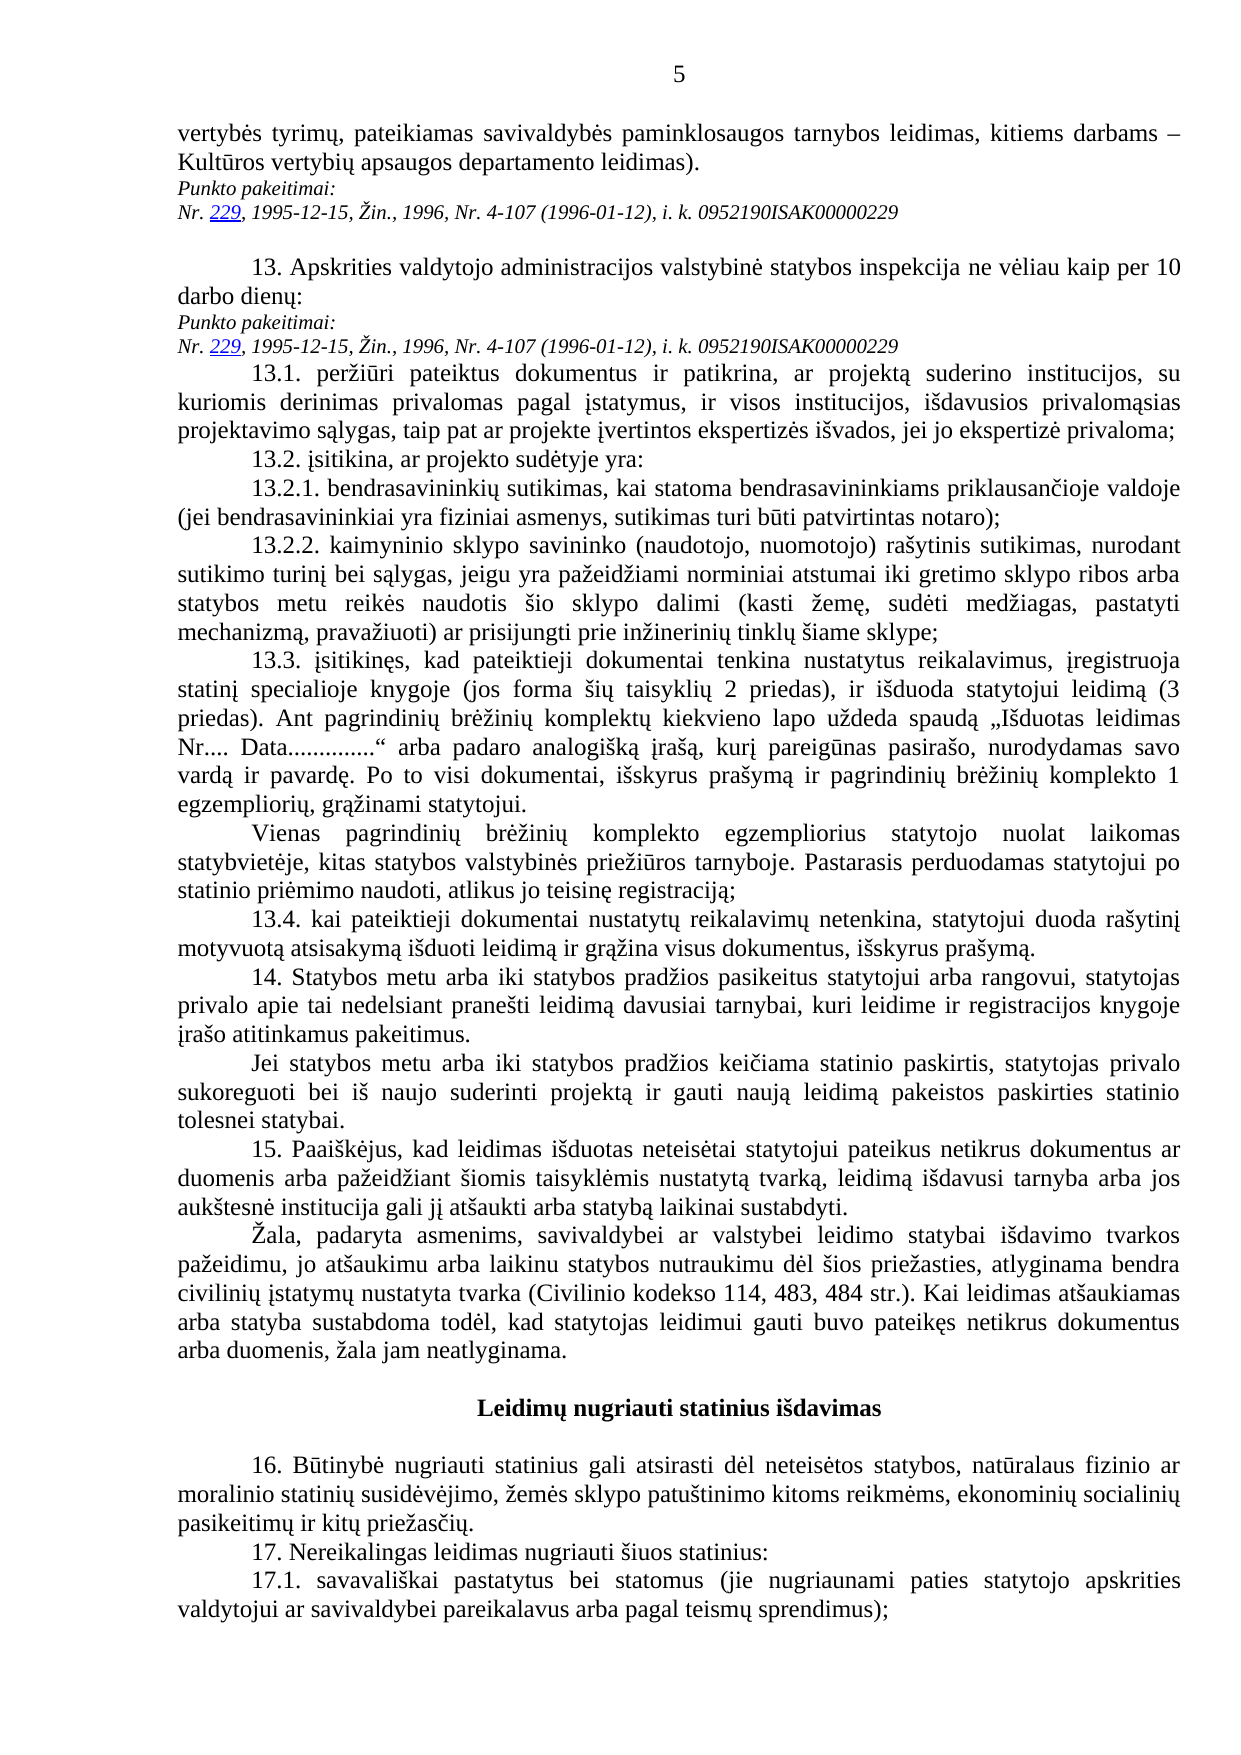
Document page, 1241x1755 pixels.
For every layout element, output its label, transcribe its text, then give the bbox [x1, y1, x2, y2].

text 14. Statybos metu arba iki statybos pradžios pasikeitus statytojui arba rangovui, statytojas privalo apie tai nedelsiant pranešti leidimą davusiai tarnybai, kuri leidime ir registracijos knygoje įrašo atitinkamus pakeitimus. [177, 962, 1181, 1048]
text 13.1. peržiūri pateiktus dokumentus ir patikrina, ar projektą suderino institucijos, su kuriomis derinimas privalomas pagal įstatymus, ir visos institucijos, išdavusios privalomąsias projektavimo sąlygas, taip pat ar projekte įvertintos ekspertizės išvados, jei jo ekspertizė privaloma; [177, 358, 1181, 444]
text 15. Paaiškėjus, kad leidimas išduotas neteisėtai statytojui pateikus netikrus dokumentus ar duomenis arba pažeidžiant šiomis taisyklėmis nustatytą tvarką, leidimą išdavusi tarnyba arba jos aukštesnė institucija gali jį atšaukti arba statybą laikinai sustabdyti. [177, 1134, 1181, 1221]
text 13.2.1. bendrasavininkių sutikimas, kai statoma bendrasavininkiams priklausančioje valdoje (jei bendrasavininkiai yra fiziniai asmenys, sutikimas turi būti patvirtintas notaro); [177, 473, 1181, 531]
text 13.2. įsitikina, ar projekto sudėtyje yra: [177, 444, 1181, 473]
text vertybės tyrimų, pateikiamas savivaldybės paminklosaugos tarnybos leidimas, kitiems darbams – Kultūros vertybių apsaugos departamento leidimas). [177, 118, 1181, 176]
text 13.2.2. kaimyninio sklypo savininko (naudotojo, nuomotojo) rašytinis sutikimas, nurodant sutikimo turinį bei sąlygas, jeigu yra pažeidžiami norminiai atstumai iki gretimo sklypo ribos arba statybos metu reikės naudotis šio sklypo dalimi (kasti žemę, sudėti medžiagas, pastatyti mechanizmą, pravažiuoti) ar prisijungti prie inžinerinių tinklų šiame sklype; [177, 531, 1181, 646]
text 13. Apskrities valdytojo administracijos valstybinė statybos inspekcija ne vėliau kaip per 10 darbo dienų: [177, 252, 1181, 310]
text Leidimų nugriauti statinius išdavimas [177, 1393, 1181, 1422]
text Nr. 229, 1995-12-15, Žin., 1996, Nr. 4-107 (1996-01-12), i. k. 0952190ISAK00000229 [177, 334, 1181, 358]
text Nr. 229, 1995-12-15, Žin., 1996, Nr. 4-107 (1996-01-12), i. k. 0952190ISAK00000229 [177, 200, 1181, 224]
text Vienas pagrindinių brėžinių komplekto egzempliorius statytojo nuolat laikomas statybvietėje, kitas statybos valstybinės priežiūros tarnyboje. Pastarasis perduodamas statytojui po statinio priėmimo naudoti, atlikus jo teisinę registraciją; [177, 818, 1181, 904]
text 17.1. savavališkai pastatytus bei statomus (jie nugriaunami paties statytojo apskrities valdytojui ar savivaldybei pareikalavus arba pagal teismų sprendimus); [177, 1566, 1181, 1623]
text Jei statybos metu arba iki statybos pradžios keičiama statinio paskirtis, statytojas privalo sukoreguoti bei iš naujo suderinti projektą ir gauti naują leidimą pakeistos paskirties statinio tolesnei statybai. [177, 1048, 1181, 1134]
text 16. Būtinybė nugriauti statinius gali atsirasti dėl neteisėtos statybos, natūralaus fizinio ar moralinio statinių susidėvėjimo, žemės sklypo patuštinimo kitoms reikmėms, ekonominių socialinių pasikeitimų ir kitų priežasčių. [177, 1451, 1181, 1537]
text Punkto pakeitimai: [177, 176, 1181, 200]
text 17. Nereikalingas leidimas nugriauti šiuos statinius: [177, 1537, 1181, 1566]
text 13.4. kai pateiktieji dokumentai nustatytų reikalavimų netenkina, statytojui duoda rašytinį motyvuotą atsisakymą išduoti leidimą ir grąžina visus dokumentus, išskyrus prašymą. [177, 904, 1181, 962]
text Žala, padaryta asmenims, savivaldybei ar valstybei leidimo statybai išdavimo tvarkos pažeidimu, jo atšaukimu arba laikinu statybos nutraukimu dėl šios priežasties, atlyginama bendra civilinių įstatymų nustatyta tvarka (Civilinio kodekso 114, 483, 484 str.). Kai leidimas atšaukiamas arba statyba sustabdoma todėl, kad statytojas leidimui gauti buvo pateikęs netikrus dokumentus arba duomenis, žala jam neatlyginama. [177, 1221, 1181, 1364]
text 13.3. įsitikinęs, kad pateiktieji dokumentai tenkina nustatytus reikalavimus, įregistruoja statinį specialioje knygoje (jos forma šių taisyklių 2 priedas), ir išduoda statytojui leidimą (3 priedas). Ant pagrindinių brėžinių komplektų kiekvieno lapo uždeda spaudą „Išduotas leidimas Nr.... Data..............“ arba padaro analogišką įrašą, kurį pareigūnas pasirašo, nurodydamas savo vardą ir pavardę. Po to visi dokumentai, išskyrus prašymą ir pagrindinių brėžinių komplekto 1 egzempliorių, grąžinami statytojui. [177, 646, 1181, 818]
text Punkto pakeitimai: [177, 310, 1181, 334]
